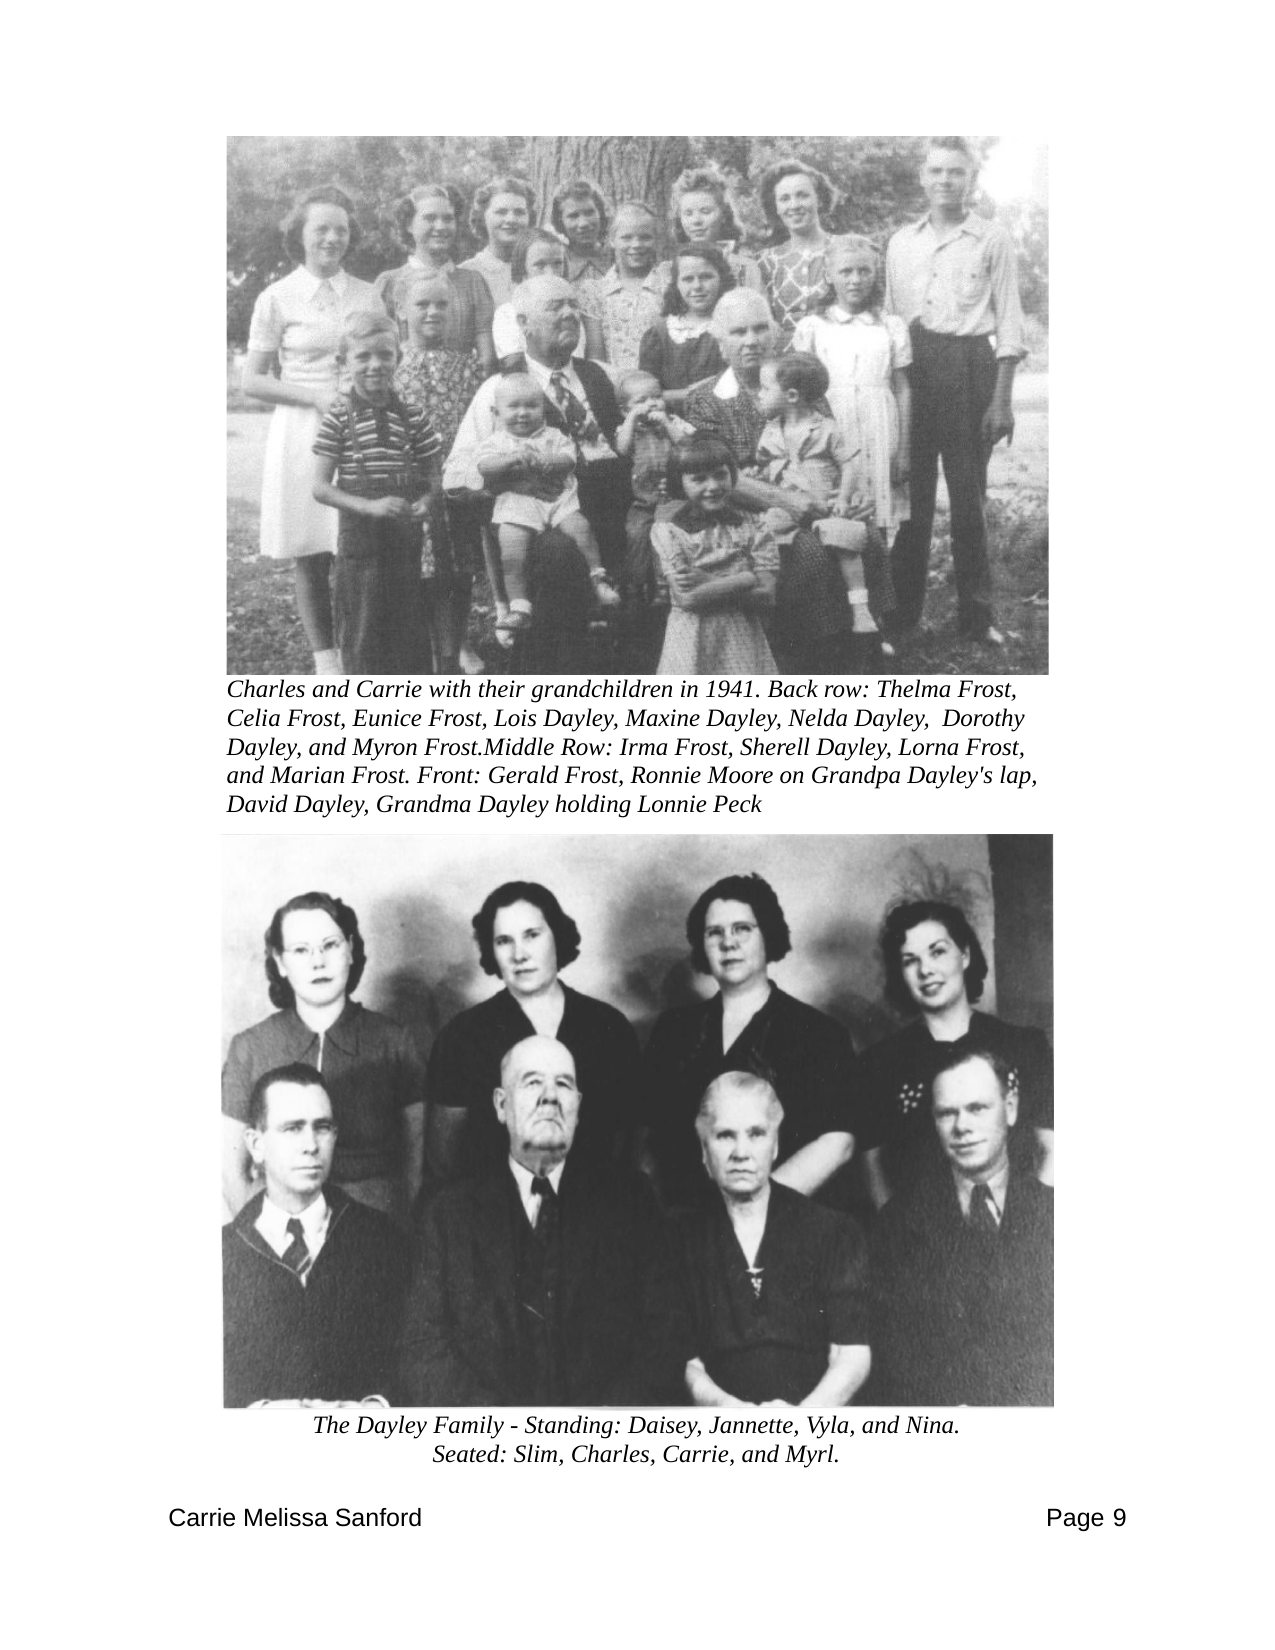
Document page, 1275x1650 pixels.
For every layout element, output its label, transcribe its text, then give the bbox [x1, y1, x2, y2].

picture [226, 136, 1049, 675]
text Charles and Carrie with their grandchildren in 1941. Back row: Thelma Frost, Celia Frost, Eunice Frost, Lois Dayley, Maxine Dayley, Nelda Dayley, Dorothy Dayley, and Myron Frost.Middle Row: Irma Frost, Sherell Dayley, Lorna Frost, and Marian Frost. Front: Gerald Frost, Ronnie Moore on Grandpa Dayley's lap, David Dayley, Grandma Dayley holding Lonnie Peck [226, 675, 1049, 818]
picture [220, 834, 1055, 1411]
text The Dayley Family - Standing: Daisey, Jannette, Vyla, and Nina. Seated: Slim, Charles, Carrie, and Myrl. [221, 1411, 1054, 1468]
